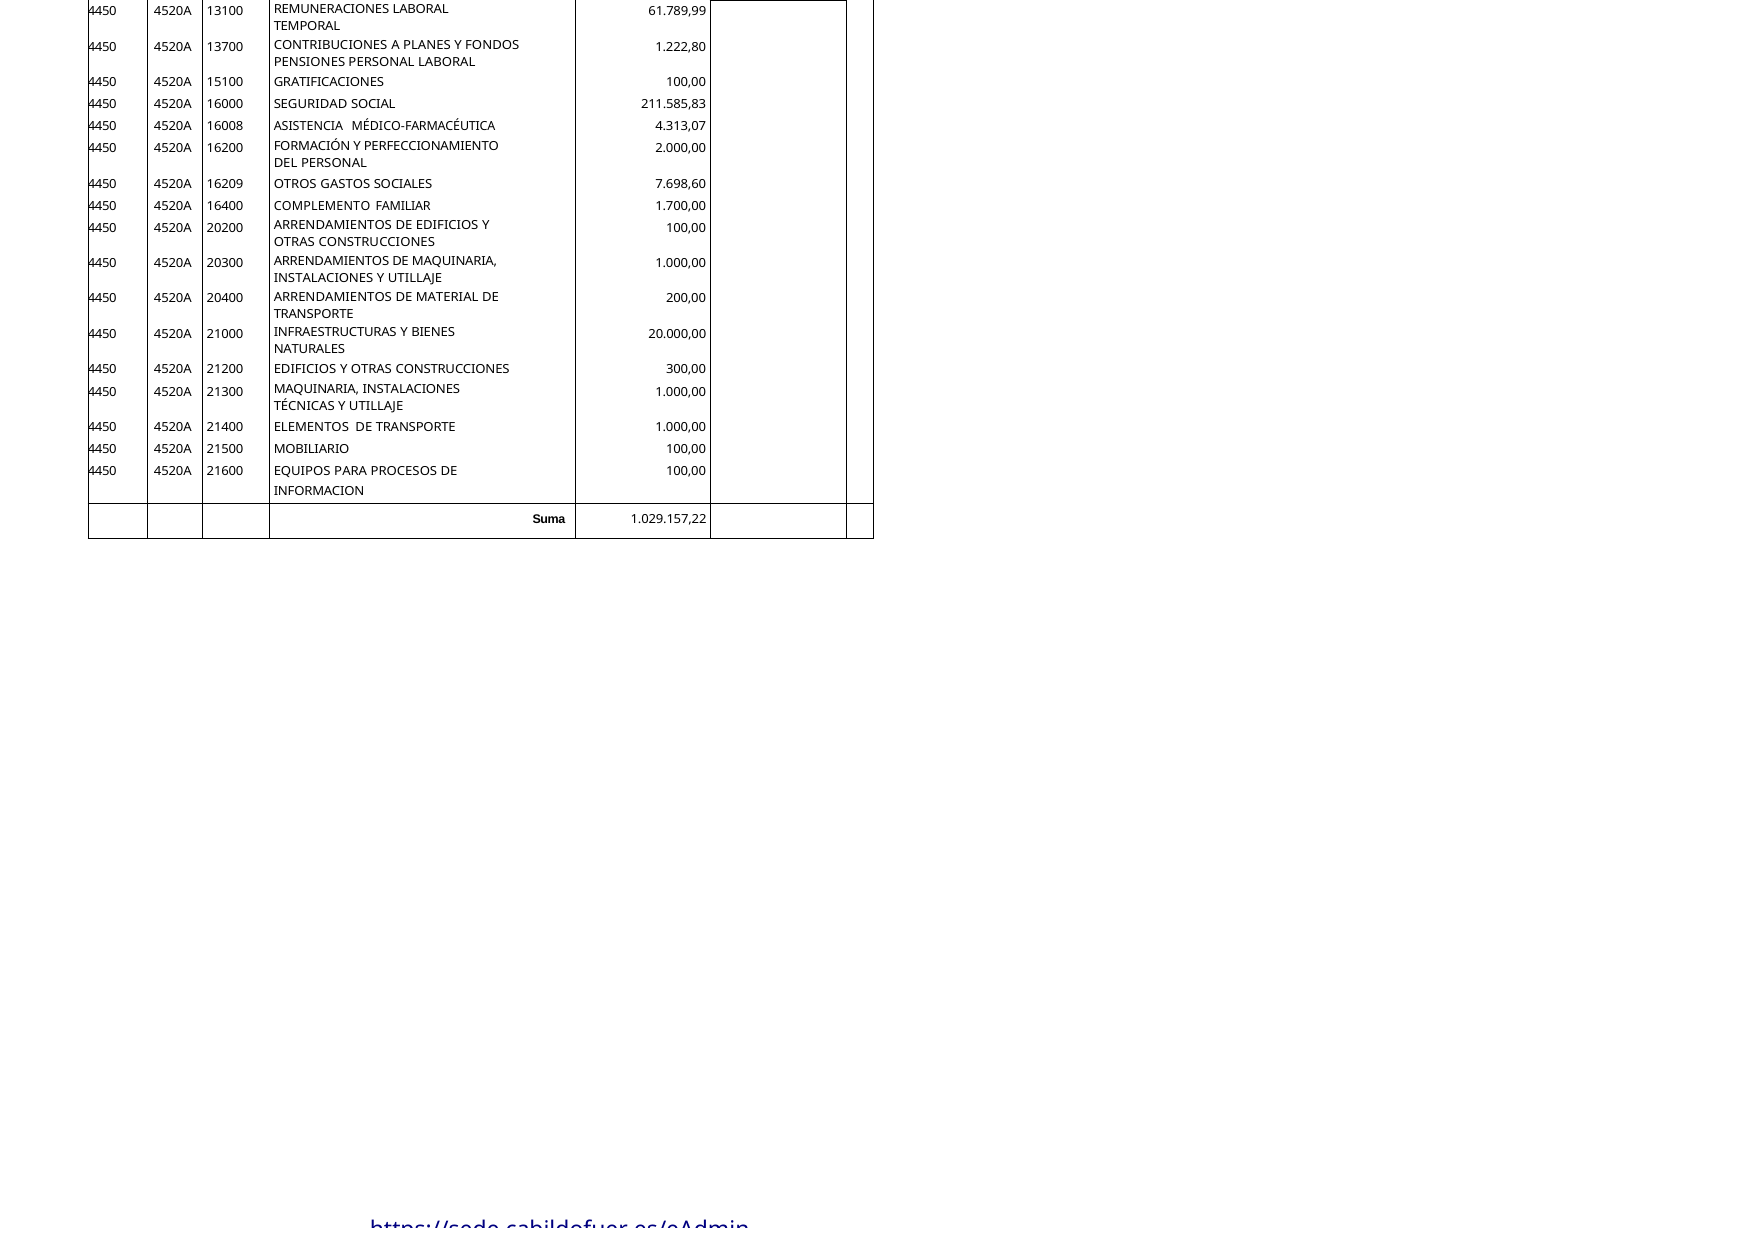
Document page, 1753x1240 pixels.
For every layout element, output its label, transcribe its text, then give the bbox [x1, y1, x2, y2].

table_cell 20400 [203, 287, 269, 323]
table_cell 4520A [148, 193, 202, 214]
table_cell ARRENDAMIENTOS DE MATERIAL DE TRANSPORTE [270, 287, 575, 323]
table_cell [203, 504, 269, 538]
table_cell 1.000,00 [847, 416, 873, 436]
table_cell 100,00 [576, 436, 710, 458]
table_cell 4520A [148, 323, 202, 358]
table_cell 13700 [203, 36, 269, 71]
table_cell 1.029.157,22 [576, 504, 710, 538]
table_cell 16400 [203, 193, 269, 214]
table_cell [89, 504, 147, 538]
table_cell EQUIPOS PARA PROCESOS DE INFORMACION [270, 458, 575, 503]
table_cell 4450 [89, 113, 147, 135]
table_cell Suma [270, 504, 575, 538]
table_cell 20200 [203, 214, 269, 252]
table_cell 21200 [203, 358, 269, 378]
table_cell 4520A [148, 172, 202, 192]
table_cell [711, 504, 846, 538]
table_cell [148, 504, 202, 538]
table_cell 4450 [89, 214, 147, 252]
table_cell 4520A [148, 358, 202, 378]
table_cell MAQUINARIA, INSTALACIONES TÉCNICAS Y UTILLAJE [270, 378, 575, 416]
table_cell 300,00 [576, 358, 710, 378]
table_cell 2.000,00 [847, 135, 873, 172]
table_cell 100,00 [847, 71, 873, 91]
table_cell 61.789,99 [847, 0, 873, 36]
table_cell 16008 [203, 113, 269, 135]
table_cell 4450 [89, 323, 147, 358]
table_cell 1.700,00 [847, 193, 873, 214]
table_cell ELEMENTOS DE TRANSPORTE [270, 416, 575, 436]
table_cell 4520A [148, 214, 202, 252]
table_cell 4450 [89, 358, 147, 378]
table_cell 4520A [148, 436, 202, 458]
table_cell 4450 [89, 36, 147, 71]
table_cell 20.000,00 [847, 323, 873, 358]
table_cell 211.585,83 [847, 91, 873, 113]
table_cell 1.000,00 [847, 378, 873, 416]
table_cell 4450 [89, 436, 147, 458]
table_cell 211.585,83 [576, 91, 710, 113]
table_cell 4450 [89, 252, 147, 287]
table_cell EDIFICIOS Y OTRAS CONSTRUCCIONES [270, 358, 575, 378]
table_cell 7.698,60 [576, 172, 710, 192]
table_cell 300,00 [847, 358, 873, 378]
table_cell COMPLEMENTO FAMILIAR [270, 193, 575, 214]
table_cell 4450 [89, 135, 147, 172]
table_cell 4450 [89, 287, 147, 323]
table_cell 4520A [148, 71, 202, 91]
table_cell 1.000,00 [576, 378, 710, 416]
table_cell 1.222,80 [847, 36, 873, 71]
table_cell 200,00 [847, 287, 873, 323]
table_cell 16200 [203, 135, 269, 172]
table_cell OTROS GASTOS SOCIALES [270, 172, 575, 192]
table_cell 4520A [148, 287, 202, 323]
table_cell 15100 [203, 71, 269, 91]
table_cell 4450 [89, 91, 147, 113]
table_cell 4450 [89, 378, 147, 416]
table_cell CONTRIBUCIONES A PLANES Y FONDOS PENSIONES PERSONAL LABORAL [270, 36, 575, 71]
table_cell 1.000,00 [576, 252, 710, 287]
table_cell 61.789,99 [576, 0, 710, 36]
table_cell 4450 [89, 193, 147, 214]
table_cell 4520A [148, 91, 202, 113]
table_cell 21000 [203, 323, 269, 358]
table_cell 1.000,00 [576, 416, 710, 436]
table_cell 7.698,60 [847, 172, 873, 192]
table_cell MOBILIARIO [270, 436, 575, 458]
table_cell ARRENDAMIENTOS DE MAQUINARIA, INSTALACIONES Y UTILLAJE [270, 252, 575, 287]
table_cell 100,00 [576, 458, 710, 503]
table_cell 100,00 [847, 436, 873, 458]
table_cell 100,00 [576, 71, 710, 91]
table_cell SEGURIDAD SOCIAL [270, 91, 575, 113]
table_cell 100,00 [576, 214, 710, 252]
table_cell 4450 [89, 0, 147, 36]
table_cell GRATIFICACIONES [270, 71, 575, 91]
table_cell 4520A [148, 252, 202, 287]
table_cell 4520A [148, 458, 202, 503]
table_cell 4450 [89, 416, 147, 436]
table_cell FORMACIÓN Y PERFECCIONAMIENTO DEL PERSONAL [270, 135, 575, 172]
table_cell 20300 [203, 252, 269, 287]
table_cell 4520A [148, 113, 202, 135]
table_cell 4520A [148, 135, 202, 172]
table_cell 1.029.157,22 [847, 504, 873, 538]
table_cell ASISTENCIA MÉDICO-FARMACÉUTICA [270, 113, 575, 135]
table_cell 21400 [203, 416, 269, 436]
table_cell 1.222,80 [576, 36, 710, 71]
table_cell 16209 [203, 172, 269, 192]
table_cell 2.000,00 [576, 135, 710, 172]
table_cell ARRENDAMIENTOS DE EDIFICIOS Y OTRAS CONSTRUCCIONES [270, 214, 575, 252]
table_cell 4520A [148, 378, 202, 416]
table_cell 21600 [203, 458, 269, 503]
table_cell 21300 [203, 378, 269, 416]
table_cell 4450 [89, 71, 147, 91]
table_cell 4.313,07 [576, 113, 710, 135]
table_cell 4450 [89, 172, 147, 192]
table_cell 100,00 [847, 458, 873, 503]
table_cell 4450 [89, 458, 147, 503]
table_cell 4520A [148, 416, 202, 436]
table_cell 1.000,00 [847, 252, 873, 287]
table_cell 4520A [148, 36, 202, 71]
table_cell [711, 1, 846, 503]
table_cell 16000 [203, 91, 269, 113]
table_cell 4520A [148, 0, 202, 36]
table_cell 1.700,00 [576, 193, 710, 214]
table_cell 13100 [203, 0, 269, 36]
table_cell INFRAESTRUCTURAS Y BIENES NATURALES [270, 323, 575, 358]
table_cell 20.000,00 [576, 323, 710, 358]
table_cell 200,00 [576, 287, 710, 323]
table_cell 4.313,07 [847, 113, 873, 135]
table_cell REMUNERACIONES LABORAL TEMPORAL [270, 0, 575, 36]
table_cell 21500 [203, 436, 269, 458]
table_cell 100,00 [847, 214, 873, 252]
